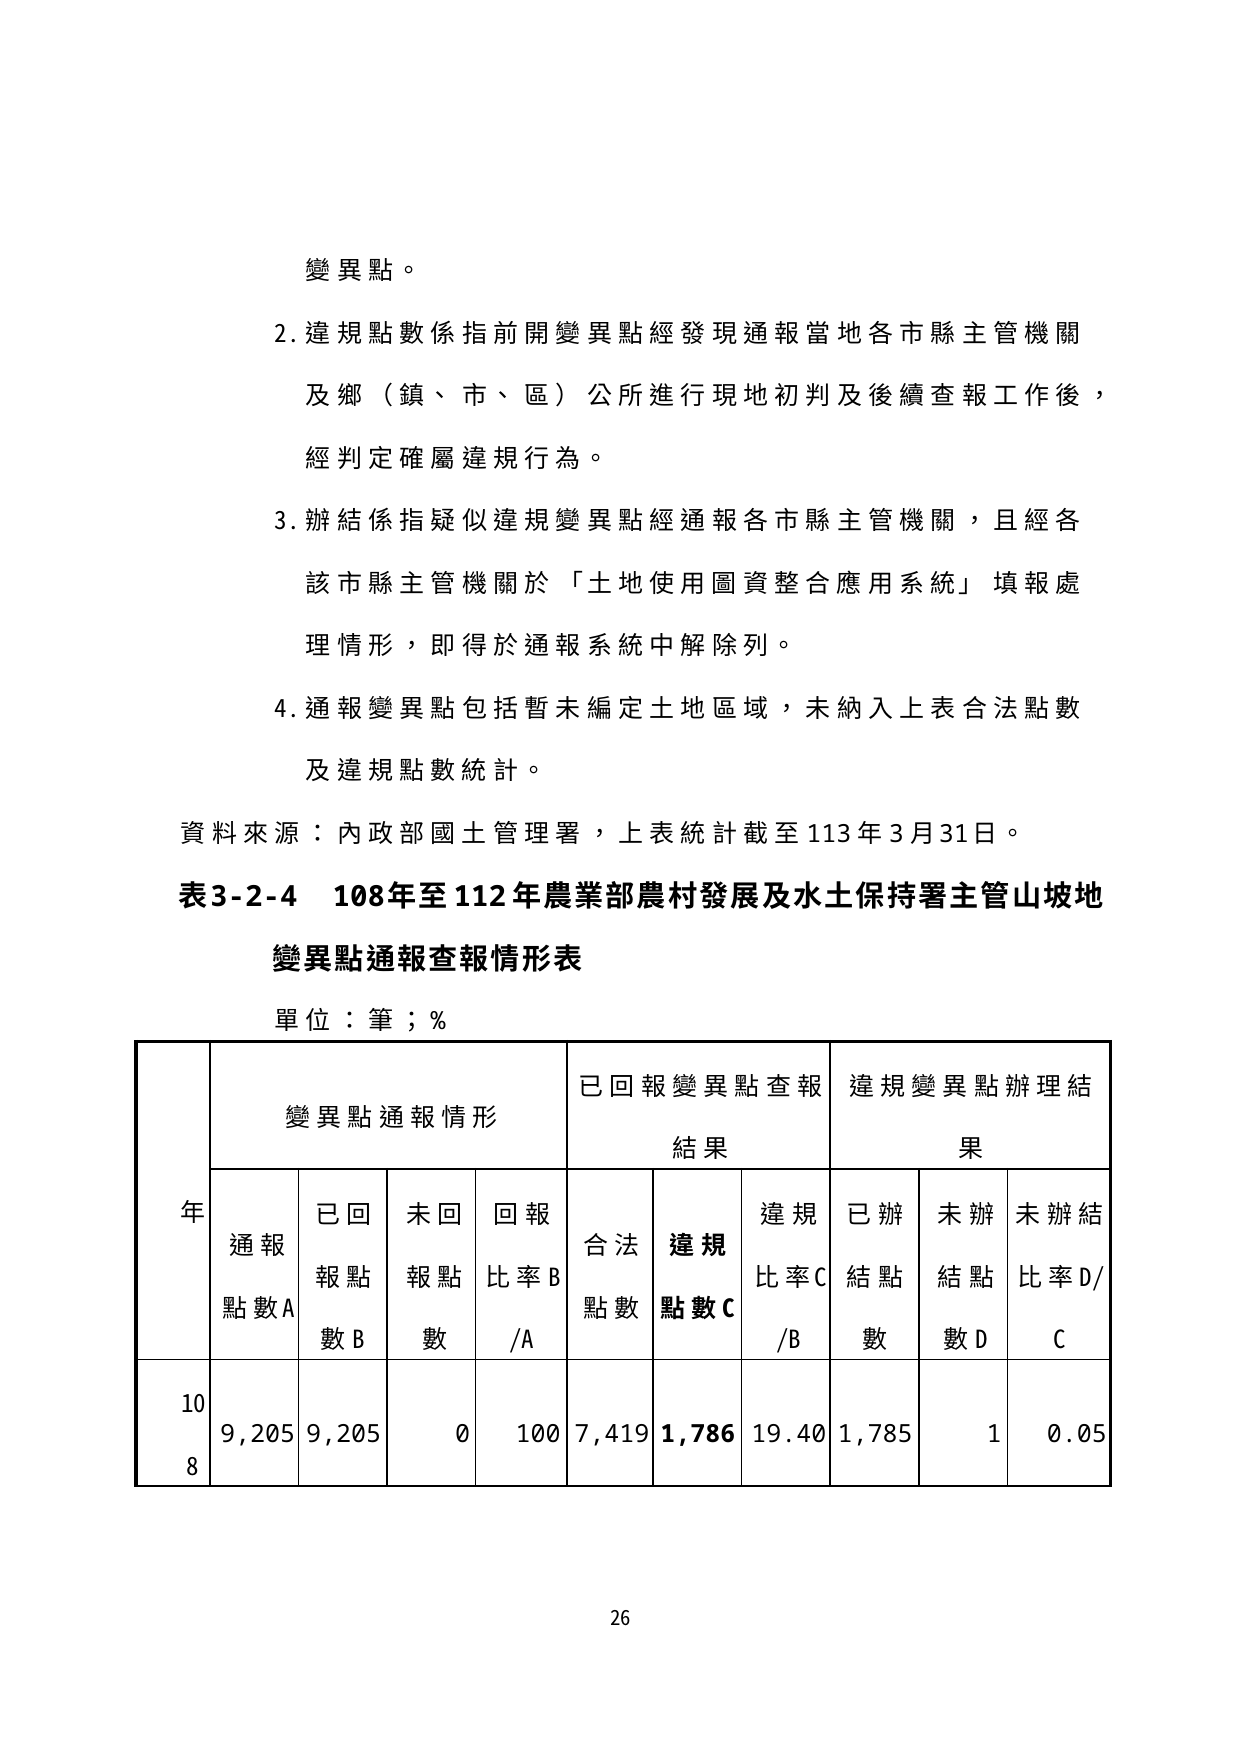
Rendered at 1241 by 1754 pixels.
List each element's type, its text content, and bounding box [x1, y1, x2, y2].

table_cell 1,785 [831, 1360, 918, 1485]
table_cell 已回報點數B [299, 1170, 386, 1358]
table_cell 1,786 [654, 1360, 741, 1485]
table_cell 未辦結點數D [920, 1170, 1007, 1358]
table_cell 7,419 [568, 1360, 652, 1485]
text 表3-2-4 108年至112年農業部農村發展及水土保持署主管山坡地變異點通報查報情形表 單位：筆；% [133, 852, 1107, 1040]
table_cell 通報 點數A [211, 1170, 298, 1358]
table_cell 已辦結點數 [831, 1170, 918, 1358]
table_cell 違規比率C/B [742, 1170, 829, 1358]
table_cell 100 [476, 1360, 566, 1485]
table_cell 1 [920, 1360, 1007, 1485]
table_cell 回報比率B/A [476, 1170, 566, 1358]
table_header 年 [138, 1043, 209, 1358]
table_cell 0.05 [1008, 1360, 1109, 1485]
table_cell 違規點數C [654, 1170, 741, 1358]
table_header 變異點通報情形 [211, 1043, 566, 1168]
table_cell 9,205 [211, 1360, 298, 1485]
table_header 違規變異點辦理結果 [831, 1043, 1109, 1168]
table_cell 108 [138, 1360, 209, 1485]
table_cell 9,205 [299, 1360, 386, 1485]
text 4.通報變異點包括暫未編定土地區域，未納入上表合法點數及違規點數統計。 [266, 665, 1107, 790]
table_cell 未辦結比率D/C [1008, 1170, 1109, 1358]
table_cell 19.40 [742, 1360, 829, 1485]
table_cell 0 [388, 1360, 475, 1485]
table_cell 未回報點數 [388, 1170, 475, 1358]
text 2.違規點數係指前開變異點經發現通報當地各市縣主管機關及鄉（鎮、市、區）公所進行現地初判及後續查報工作後，經判定確屬違規行為。 [266, 290, 1107, 477]
text 變異點。 [133, 227, 1107, 290]
table_cell 合法 點數 [568, 1170, 652, 1358]
text 3.辦結係指疑似違規變異點經通報各市縣主管機關，且經各該市縣主管機關於「土地使用圖資整合應用系統」填報處理情形，即得於通報系統中解除列。 [266, 477, 1107, 665]
text 資料來源：內政部國土管理署，上表統計截至113年3月31日。 [133, 790, 1078, 852]
table_header 已回報變異點查報結果 [568, 1043, 829, 1168]
